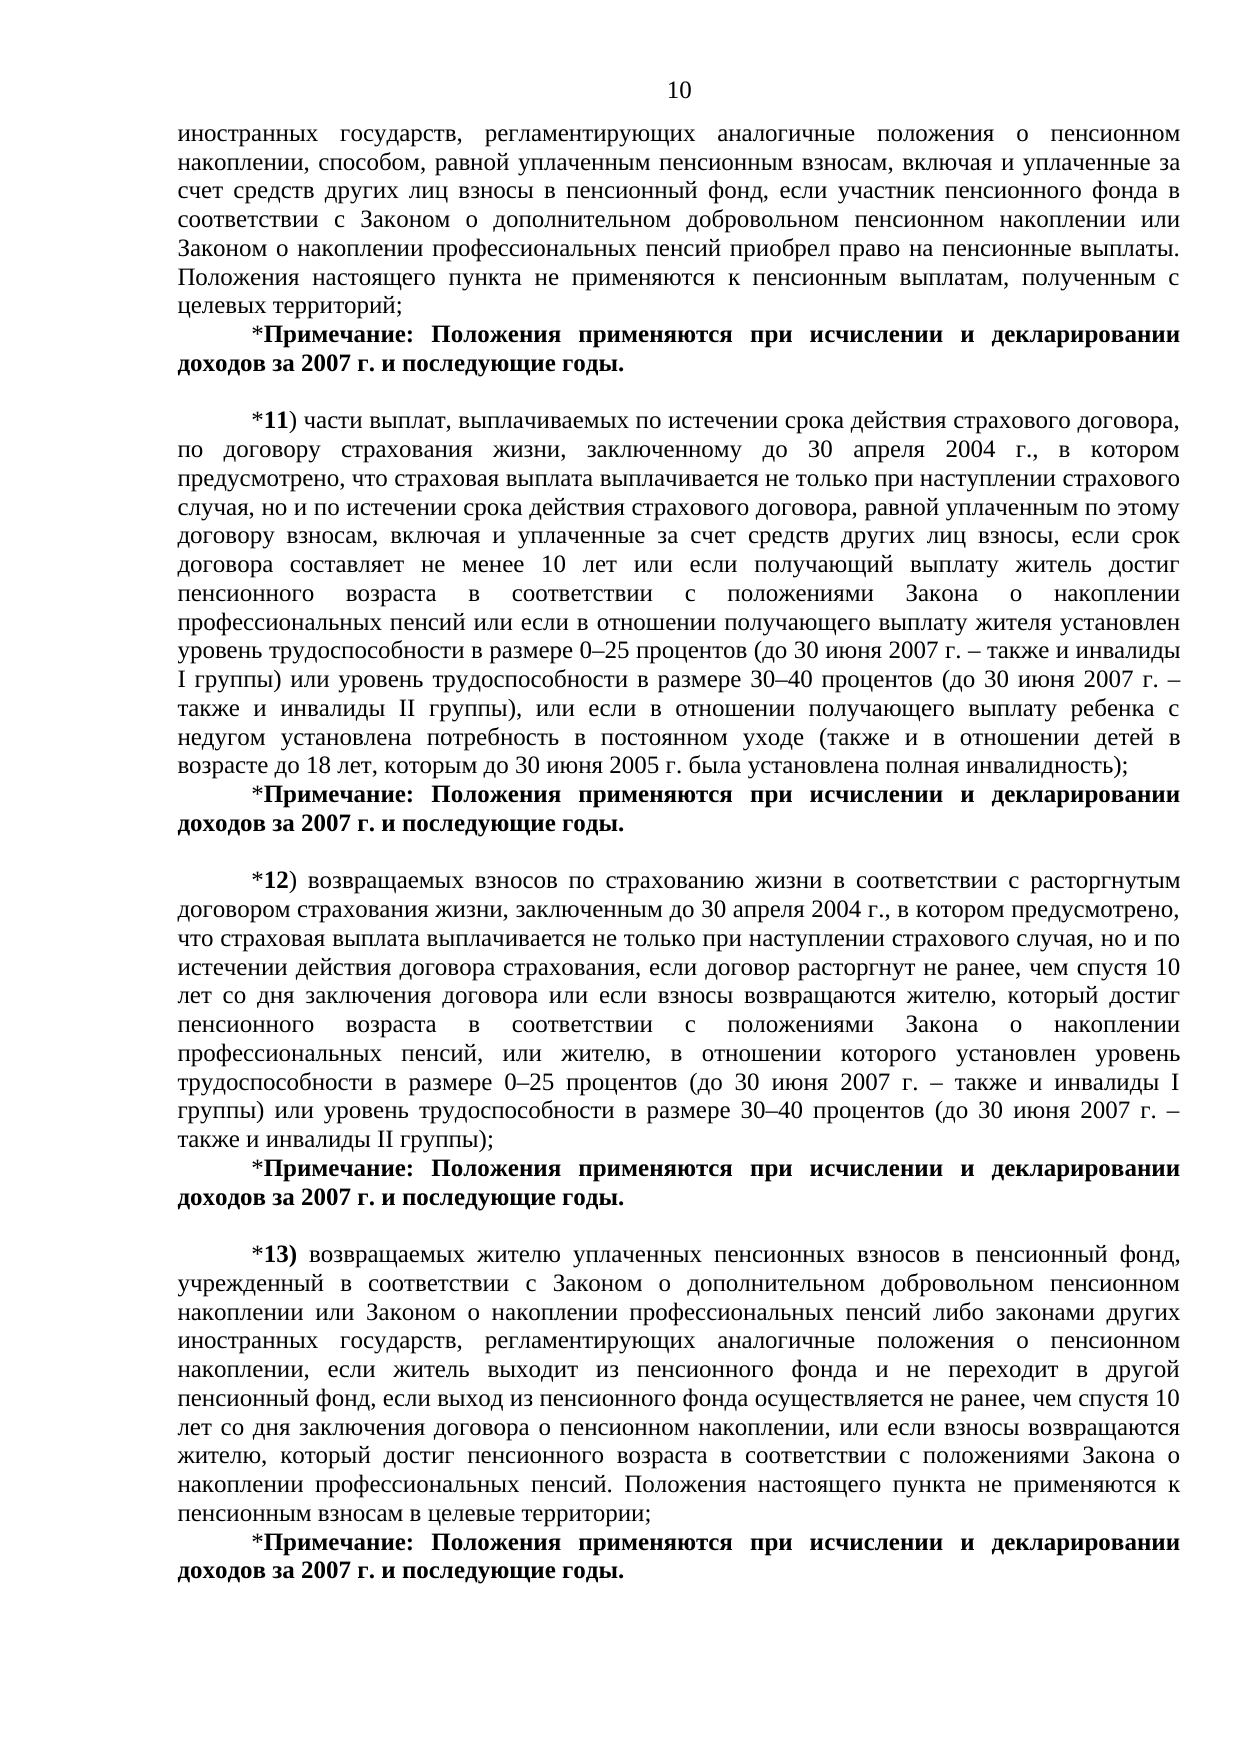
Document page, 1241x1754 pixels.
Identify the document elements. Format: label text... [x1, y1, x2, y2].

text *Примечание: Положения применяются при исчислении и декларировании доходов за 2007 г. и последующие годы. [177, 779, 1181, 837]
text *12) возвращаемых взносов по страхованию жизни в соответствии с расторгнутым договором страхования жизни, заключенным до 30 апреля 2004 г., в котором предусмотрено, что страховая выплата выплачивается не только при наступлении страхового случая, но и по истечении действия договора страхования, если договор расторгнут не ранее, чем спустя 10 лет со дня заключения договора или если взносы возвращаются жителю, который достиг пенсионного возраста в соответствии с положениями Закона о накоплении профессиональных пенсий, или жителю, в отношении которого установлен уровень трудоспособности в размере 0–25 процентов (до 30 июня 2007 г. – также и инвалиды I группы) или уровень трудоспособности в размере 30–40 процентов (до 30 июня 2007 г. – также и инвалиды II группы); [177, 866, 1181, 1153]
text *Примечание: Положения применяются при исчислении и декларировании доходов за 2007 г. и последующие годы. [177, 1153, 1181, 1211]
text *13) возвращаемых жителю уплаченных пенсионных взносов в пенсионный фонд, учрежденный в соответствии с Законом о дополнительном добровольном пенсионном накоплении или Законом о накоплении профессиональных пенсий либо законами других иностранных государств, регламентирующих аналогичные положения о пенсионном накоплении, если житель выходит из пенсионного фонда и не переходит в другой пенсионный фонд, если выход из пенсионного фонда осуществляется не ранее, чем спустя 10 лет со дня заключения договора о пенсионном накоплении, или если взносы возвращаются жителю, который достиг пенсионного возраста в соответствии с положениями Закона о накоплении профессиональных пенсий. Положения настоящего пункта не применяются к пенсионным взносам в целевые территории; [177, 1239, 1181, 1527]
text *Примечание: Положения применяются при исчислении и декларировании доходов за 2007 г. и последующие годы. [177, 1527, 1181, 1584]
text *Примечание: Положения применяются при исчислении и декларировании доходов за 2007 г. и последующие годы. [177, 319, 1181, 377]
text *11) части выплат, выплачиваемых по истечении срока действия страхового договора, по договору страхования жизни, заключенному до 30 апреля 2004 г., в котором предусмотрено, что страховая выплата выплачивается не только при наступлении страхового случая, но и по истечении срока действия страхового договора, равной уплаченным по этому договору взносам, включая и уплаченные за счет средств других лиц взносы, если срок договора составляет не менее 10 лет или если получающий выплату житель достиг пенсионного возраста в соответствии с положениями Закона о накоплении профессиональных пенсий или если в отношении получающего выплату жителя установлен уровень трудоспособности в размере 0–25 процентов (до 30 июня 2007 г. – также и инвалиды I группы) или уровень трудоспособности в размере 30–40 процентов (до 30 июня 2007 г. – также и инвалиды II группы), или если в отношении получающего выплату ребенка с недугом установлена потребность в постоянном уходе (также и в отношении детей в возрасте до 18 лет, которым до 30 июня 2005 г. была установлена полная инвалидность); [177, 406, 1181, 779]
text иностранных государств, регламентирующих аналогичные положения о пенсионном накоплении, способом, равной уплаченным пенсионным взносам, включая и уплаченные за счет средств других лиц взносы в пенсионный фонд, если участник пенсионного фонда в соответствии с Законом о дополнительном добровольном пенсионном накоплении или Законом о накоплении профессиональных пенсий приобрел право на пенсионные выплаты. Положения настоящего пункта не применяются к пенсионным выплатам, полученным с целевых территорий; [177, 118, 1181, 319]
